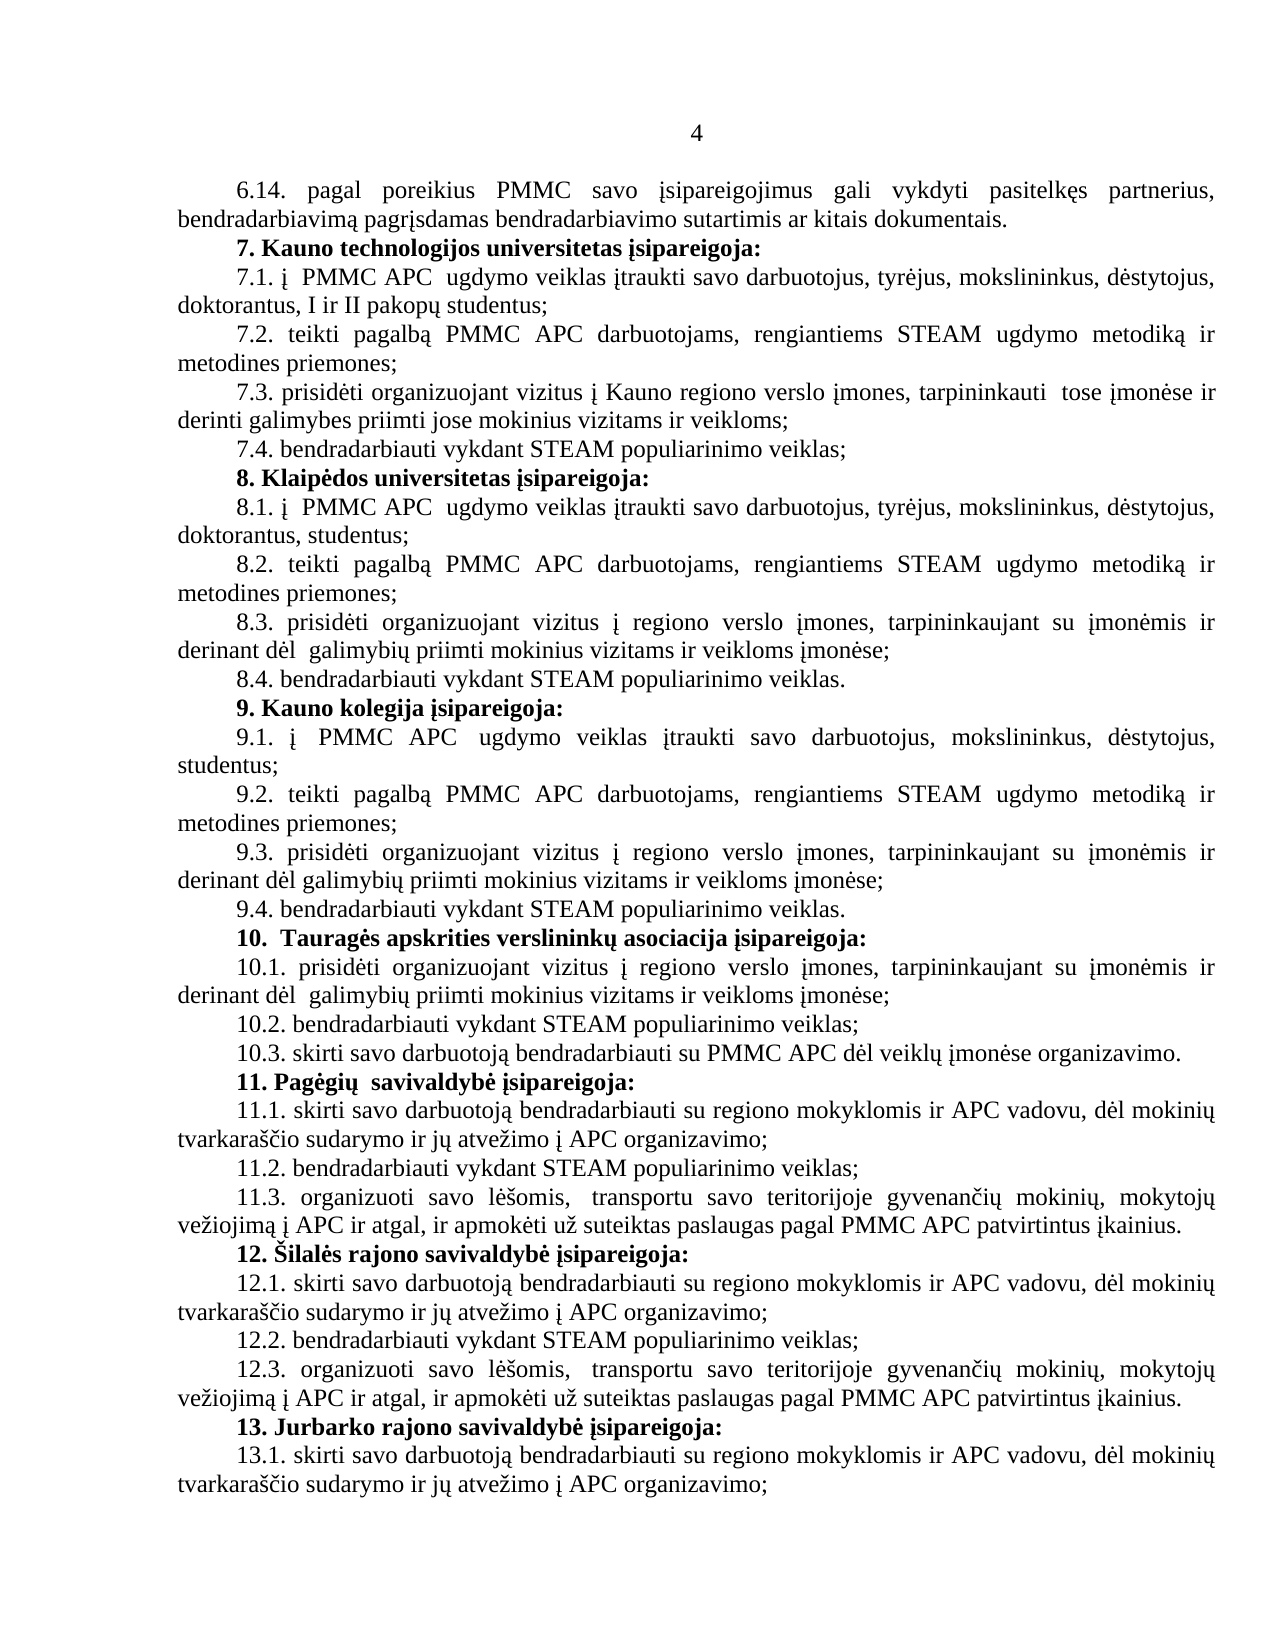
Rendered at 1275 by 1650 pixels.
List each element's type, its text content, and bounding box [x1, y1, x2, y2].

text 7.2. teikti pagalbą PMMC APC darbuotojams, rengiantiems STEAM ugdymo metodiką ir metodines priemones; [177, 319, 1216, 377]
text 11.2. bendradarbiauti vykdant STEAM populiarinimo veiklas; [177, 1153, 1216, 1182]
text 10.1. prisidėti organizuojant vizitus į regiono verslo įmones, tarpininkaujant su įmonėmis ir derinant dėl galimybių priimti mokinius vizitams ir veikloms įmonėse; [177, 952, 1216, 1009]
text 9.3. prisidėti organizuojant vizitus į regiono verslo įmones, tarpininkaujant su įmonėmis ir derinant dėl galimybių priimti mokinius vizitams ir veikloms įmonėse; [177, 837, 1216, 894]
text 12.2. bendradarbiauti vykdant STEAM populiarinimo veiklas; [177, 1326, 1216, 1354]
text 9.4. bendradarbiauti vykdant STEAM populiarinimo veiklas. [177, 894, 1216, 923]
text 8.2. teikti pagalbą PMMC APC darbuotojams, rengiantiems STEAM ugdymo metodiką ir metodines priemones; [177, 549, 1216, 607]
text 9.2. teikti pagalbą PMMC APC darbuotojams, rengiantiems STEAM ugdymo metodiką ir metodines priemones; [177, 779, 1216, 837]
text 11.1. skirti savo darbuotoją bendradarbiauti su regiono mokyklomis ir APC vadovu, dėl mokinių tvarkaraščio sudarymo ir jų atvežimo į APC organizavimo; [177, 1096, 1216, 1153]
text 8.3. prisidėti organizuojant vizitus į regiono verslo įmones, tarpininkaujant su įmonėmis ir derinant dėl galimybių priimti mokinius vizitams ir veikloms įmonėse; [177, 607, 1216, 664]
text 13.1. skirti savo darbuotoją bendradarbiauti su regiono mokyklomis ir APC vadovu, dėl mokinių tvarkaraščio sudarymo ir jų atvežimo į APC organizavimo; [177, 1441, 1216, 1498]
text 11. Pagėgių savivaldybė įsipareigoja: [177, 1067, 1216, 1096]
text 10.2. bendradarbiauti vykdant STEAM populiarinimo veiklas; [177, 1009, 1216, 1038]
text 7.1. į PMMC APC ugdymo veiklas įtraukti savo darbuotojus, tyrėjus, mokslininkus, dėstytojus, doktorantus, I ir II pakopų studentus; [177, 262, 1216, 319]
text 7. Kauno technologijos universitetas įsipareigoja: [177, 233, 1216, 262]
text 11.3. organizuoti savo lėšomis, transportu savo teritorijoje gyvenančių mokinių, mokytojų vežiojimą į APC ir atgal, ir apmokėti už suteiktas paslaugas pagal PMMC APC patvirtintus įkainius. [177, 1182, 1216, 1239]
text 10.3. skirti savo darbuotoją bendradarbiauti su PMMC APC dėl veiklų įmonėse organizavimo. [177, 1038, 1216, 1067]
text 8.1. į PMMC APC ugdymo veiklas įtraukti savo darbuotojus, tyrėjus, mokslininkus, dėstytojus, doktorantus, studentus; [177, 492, 1216, 549]
text 7.3. prisidėti organizuojant vizitus į Kauno regiono verslo įmones, tarpininkauti tose įmonėse ir derinti galimybes priimti jose mokinius vizitams ir veikloms; [177, 377, 1216, 434]
text 9.1. į PMMC APC ugdymo veiklas įtraukti savo darbuotojus, mokslininkus, dėstytojus, studentus; [177, 722, 1216, 779]
text 12.1. skirti savo darbuotoją bendradarbiauti su regiono mokyklomis ir APC vadovu, dėl mokinių tvarkaraščio sudarymo ir jų atvežimo į APC organizavimo; [177, 1268, 1216, 1326]
text 8. Klaipėdos universitetas įsipareigoja: [177, 463, 1216, 492]
text 9. Kauno kolegija įsipareigoja: [177, 693, 1216, 722]
text 8.4. bendradarbiauti vykdant STEAM populiarinimo veiklas. [177, 664, 1216, 693]
text 13. Jurbarko rajono savivaldybė įsipareigoja: [177, 1412, 1216, 1441]
text 6.14. pagal poreikius PMMC savo įsipareigojimus gali vykdyti pasitelkęs partnerius, bendradarbiavimą pagrįsdamas bendradarbiavimo sutartimis ar kitais dokumentais. [177, 176, 1216, 233]
text 12.3. organizuoti savo lėšomis, transportu savo teritorijoje gyvenančių mokinių, mokytojų vežiojimą į APC ir atgal, ir apmokėti už suteiktas paslaugas pagal PMMC APC patvirtintus įkainius. [177, 1354, 1216, 1412]
text 12. Šilalės rajono savivaldybė įsipareigoja: [177, 1239, 1216, 1268]
text 10. Tauragės apskrities verslininkų asociacija įsipareigoja: [177, 923, 1216, 952]
text 7.4. bendradarbiauti vykdant STEAM populiarinimo veiklas; [177, 434, 1216, 463]
